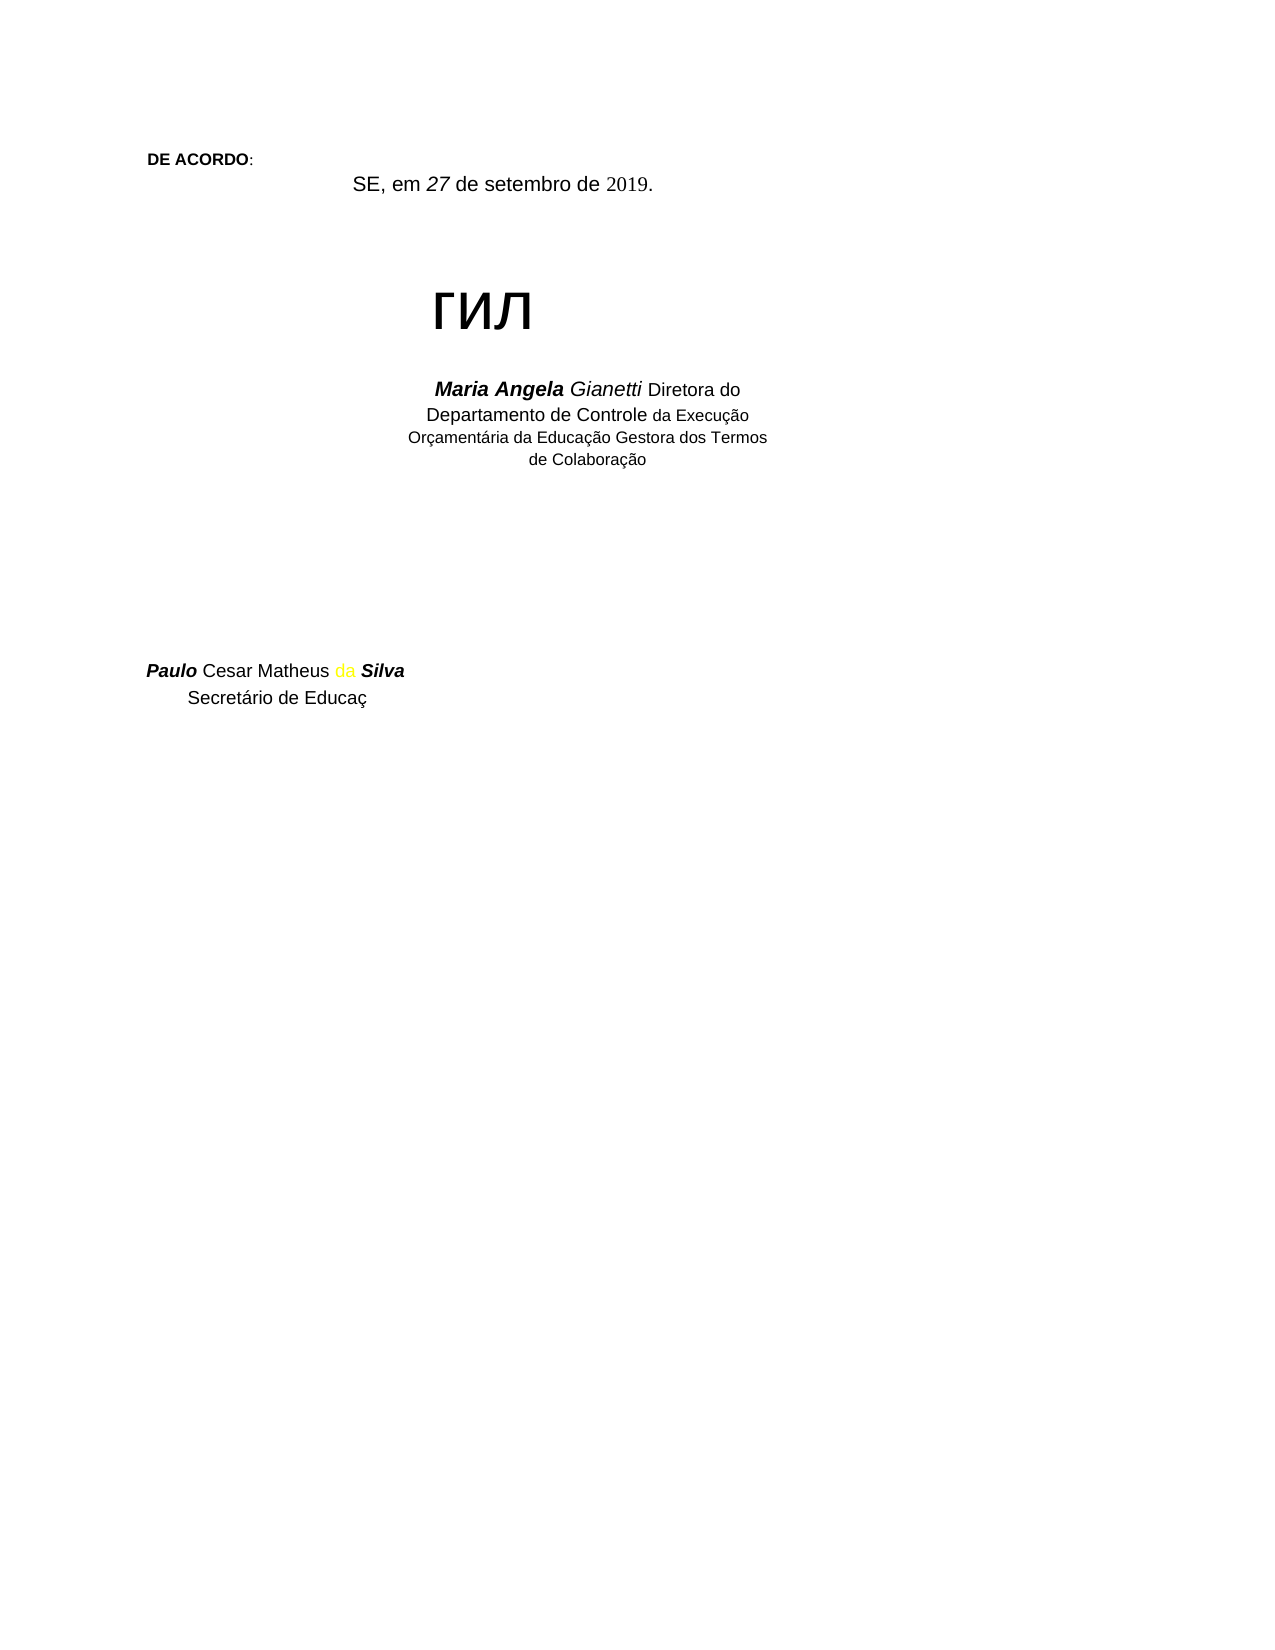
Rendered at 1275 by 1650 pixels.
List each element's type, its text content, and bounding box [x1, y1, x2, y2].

text Secretário de Educaç [187, 687, 403, 709]
text гил [431, 265, 653, 344]
text Paulo Cesar Matheus da Silva [146, 659, 508, 681]
text DE ACORDO: [147, 150, 316, 169]
text SE, em 27 de setembro de 2019. [352, 172, 776, 196]
text Maria Angela Gianetti Diretora do Departamento de Controle da Execução Orçamentária da Educação Gestora dos Termos de Colaboração [398, 376, 777, 469]
